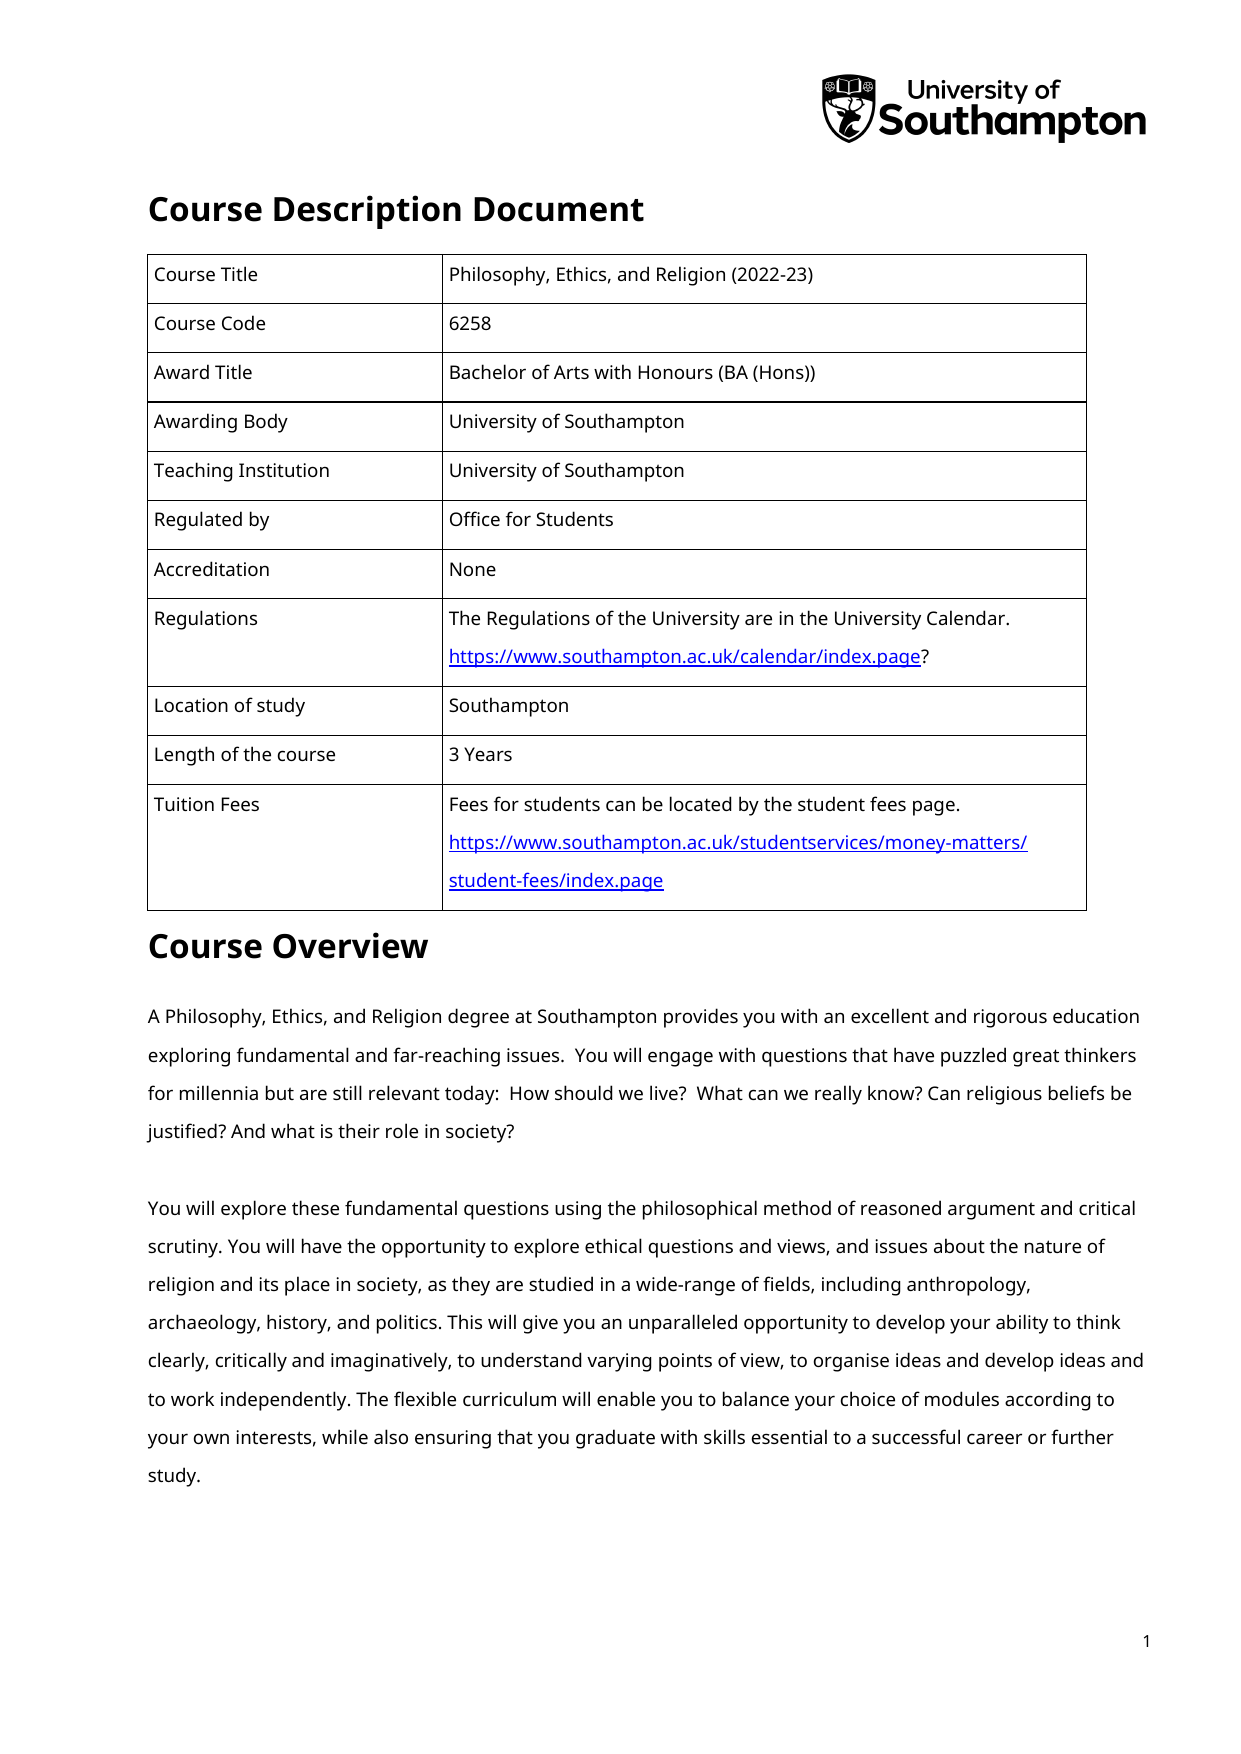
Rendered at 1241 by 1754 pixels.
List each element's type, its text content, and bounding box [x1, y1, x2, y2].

table_cell The Regulations of the University are in the University Calendar. https://www.southampton.ac.uk/calendar/index.page? [443, 599, 1086, 686]
table_cell Southampton [443, 687, 1086, 735]
table_cell University of Southampton [443, 452, 1086, 500]
table_cell Awarding Body [148, 403, 442, 451]
subtitle Course Overview [148, 923, 1152, 968]
table_cell 3 Years [443, 736, 1086, 784]
table_cell Office for Students [443, 501, 1086, 549]
table_cell Tuition Fees [148, 785, 442, 909]
table_cell None [443, 550, 1086, 598]
table_header Philosophy, Ethics, and Religion (2022-23) [443, 255, 1086, 303]
table_header Course Title [148, 255, 442, 303]
table_cell 6258 [443, 304, 1086, 352]
table_cell Course Code [148, 304, 442, 352]
table_cell Regulations [148, 599, 442, 686]
table_cell Regulated by [148, 501, 442, 549]
subtitle Course Description Document [148, 186, 1152, 231]
table_cell Length of the course [148, 736, 442, 784]
table_cell Teaching Institution [148, 452, 442, 500]
table_cell Award Title [148, 353, 442, 401]
table_cell Bachelor of Arts with Honours (BA (Hons)) [443, 353, 1086, 401]
table_cell Fees for students can be located by the student fees page. https://www.southampton.ac.uk/studentservices/money-matters/student-fees/index.page [443, 785, 1086, 909]
text A Philosophy, Ethics, and Religion degree at Southampton provides you with an excellent and rigorous education exploring fundamental and far-reaching issues. You will engage with questions that have puzzled great thinkers for millennia but are still relevant today: How should we live? What can we really know? Can religious beliefs be justified? And what is their role in society? You will explore these fundamental questions using the philosophical method of reasoned argument and critical scrutiny. You will have the opportunity to explore ethical questions and views, and issues about the nature of religion and its place in society, as they are studied in a wide-range of fields, including anthropology, archaeology, history, and politics. This will give you an unparalleled opportunity to develop your ability to think clearly, critically and imaginatively, to understand varying points of view, to organise ideas and develop ideas and to work independently. The flexible curriculum will enable you to balance your choice of modules according to your own interests, while also ensuring that you graduate with skills essential to a successful career or further study. [148, 1004, 1145, 1488]
table_cell University of Southampton [443, 403, 1086, 451]
table_cell Location of study [148, 687, 442, 735]
table_cell Accreditation [148, 550, 442, 598]
